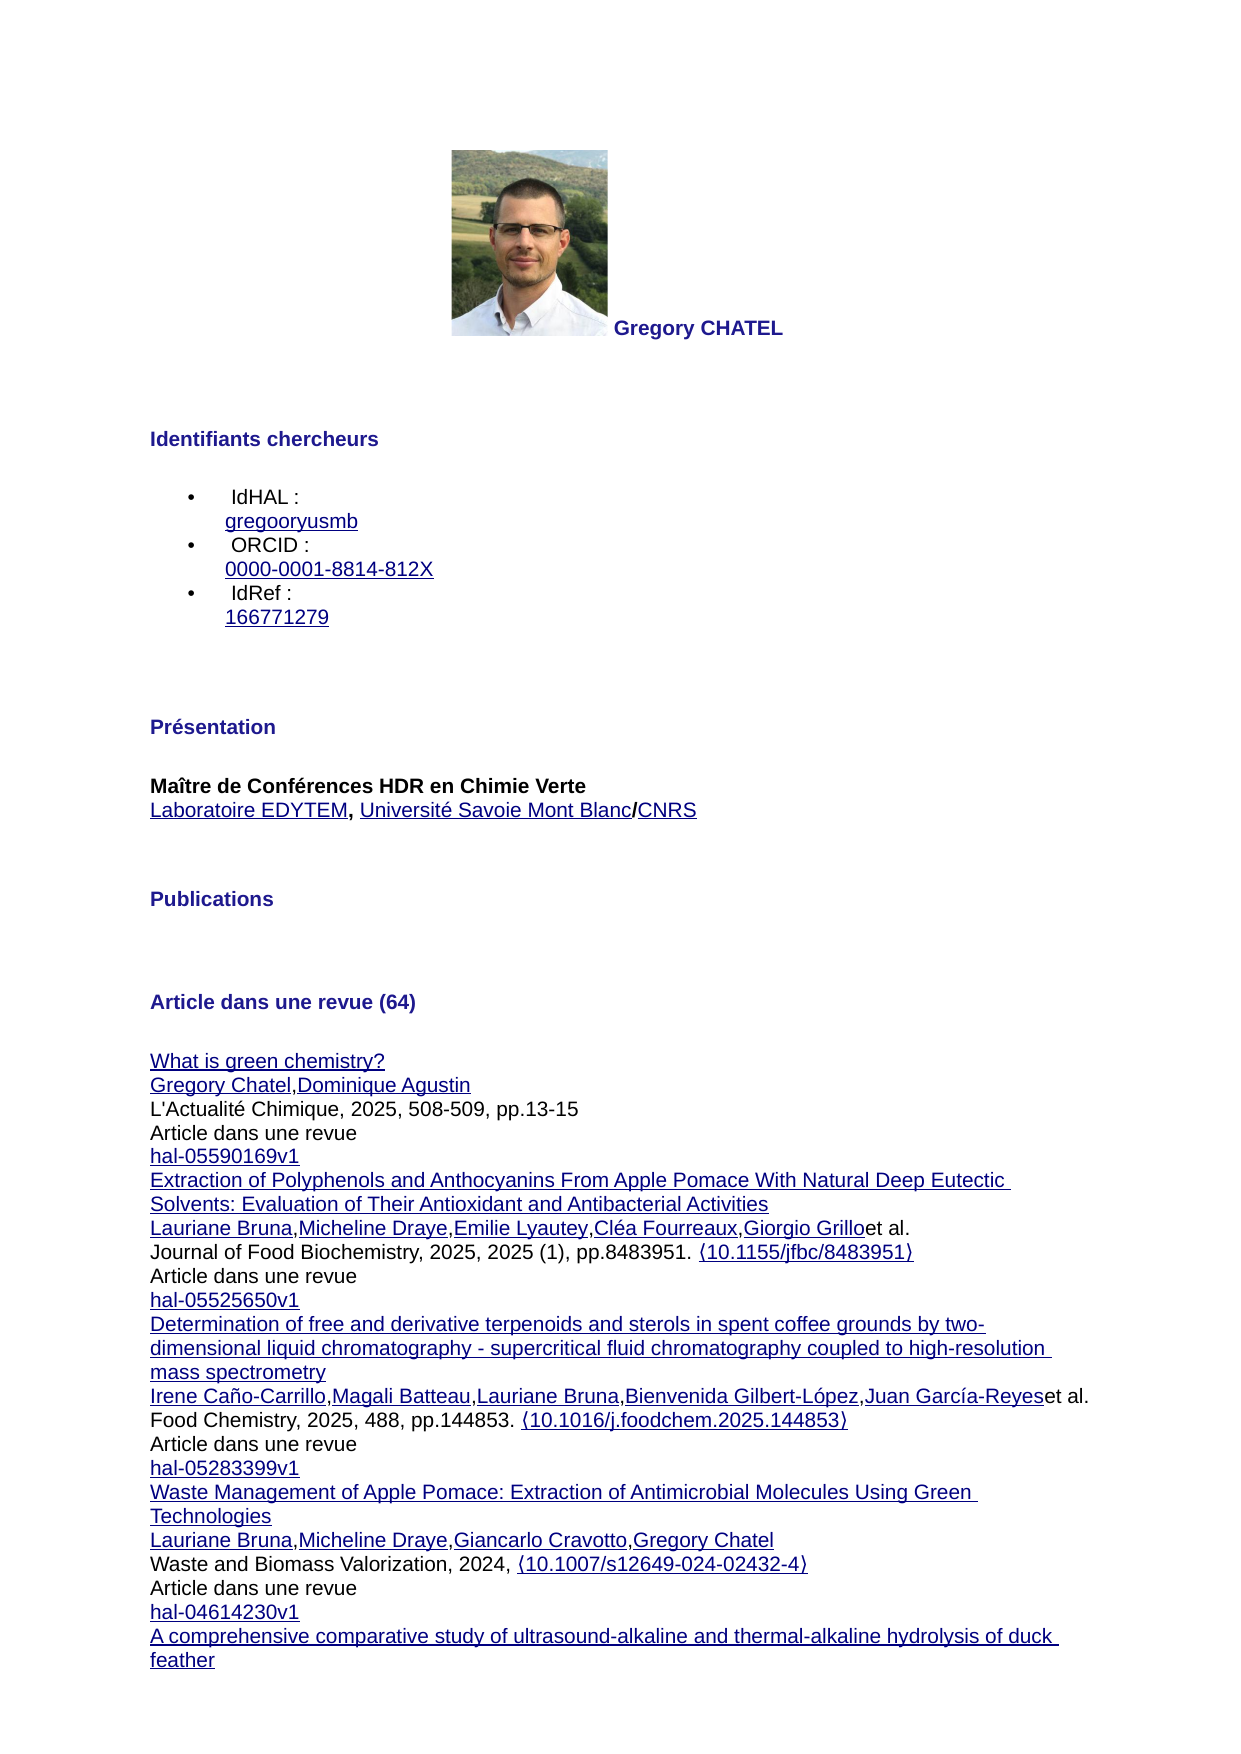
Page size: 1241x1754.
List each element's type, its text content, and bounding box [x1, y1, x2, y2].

list ORCID : [187, 533, 1090, 557]
subtitle Présentation [150, 715, 1090, 739]
subtitle Gregory CHATEL [150, 150, 1090, 340]
list IdHAL : [187, 485, 1090, 509]
list IdRef : [187, 581, 1090, 605]
table_header What is green chemistry? Gregory Chatel,Dominique Agustin L'Actualité Chimique, 2025, 508-509, pp.13-15 Article dans une revue hal-05590169v1 [150, 1049, 1090, 1168]
table_cell Determination of free and derivative terpenoids and sterols in spent coffee grounds by two-dimensional liquid chromatography - supercritical fluid chromatography coupled to high-resolution mass spectrometry Irene Caño-Carrillo,Magali Batteau,Lauriane Bruna,Bienvenida Gilbert-López,Juan García-Reyeset al. Food Chemistry, 2025, 488, pp.144853. ⟨10.1016/j.foodchem.2025.144853⟩ Article dans une revue hal-05283399v1 [150, 1312, 1090, 1480]
list gregooryusmb [187, 509, 1090, 533]
table_cell Extraction of Polyphenols and Anthocyanins From Apple Pomace With Natural Deep Eutectic Solvents: Evaluation of Their Antioxidant and Antibacterial Activities Lauriane Bruna,Micheline Draye,Emilie Lyautey,Cléa Fourreaux,Giorgio Grilloet al. Journal of Food Biochemistry, 2025, 2025 (1), pp.8483951. ⟨10.1155/jfbc/8483951⟩ Article dans une revue hal-05525650v1 [150, 1168, 1090, 1312]
table_cell Waste Management of Apple Pomace: Extraction of Antimicrobial Molecules Using Green Technologies Lauriane Bruna,Micheline Draye,Giancarlo Cravotto,Gregory Chatel Waste and Biomass Valorization, 2024, ⟨10.1007/s12649-024-02432-4⟩ Article dans une revue hal-04614230v1 [150, 1480, 1090, 1623]
picture [451, 150, 608, 336]
subtitle Article dans une revue (64) [150, 990, 1090, 1014]
text Maître de Conférences HDR en Chimie Verte [150, 773, 1090, 797]
text Laboratoire EDYTEM, Université Savoie Mont Blanc/CNRS [150, 797, 1090, 821]
list 0000-0001-8814-812X [187, 557, 1090, 581]
table_cell A comprehensive comparative study of ultrasound-alkaline and thermal-alkaline hydrolysis of duck feather [150, 1624, 1090, 1671]
list 166771279 [187, 605, 1090, 629]
subtitle Identifiants chercheurs [150, 427, 1090, 451]
subtitle Publications [150, 887, 1090, 911]
